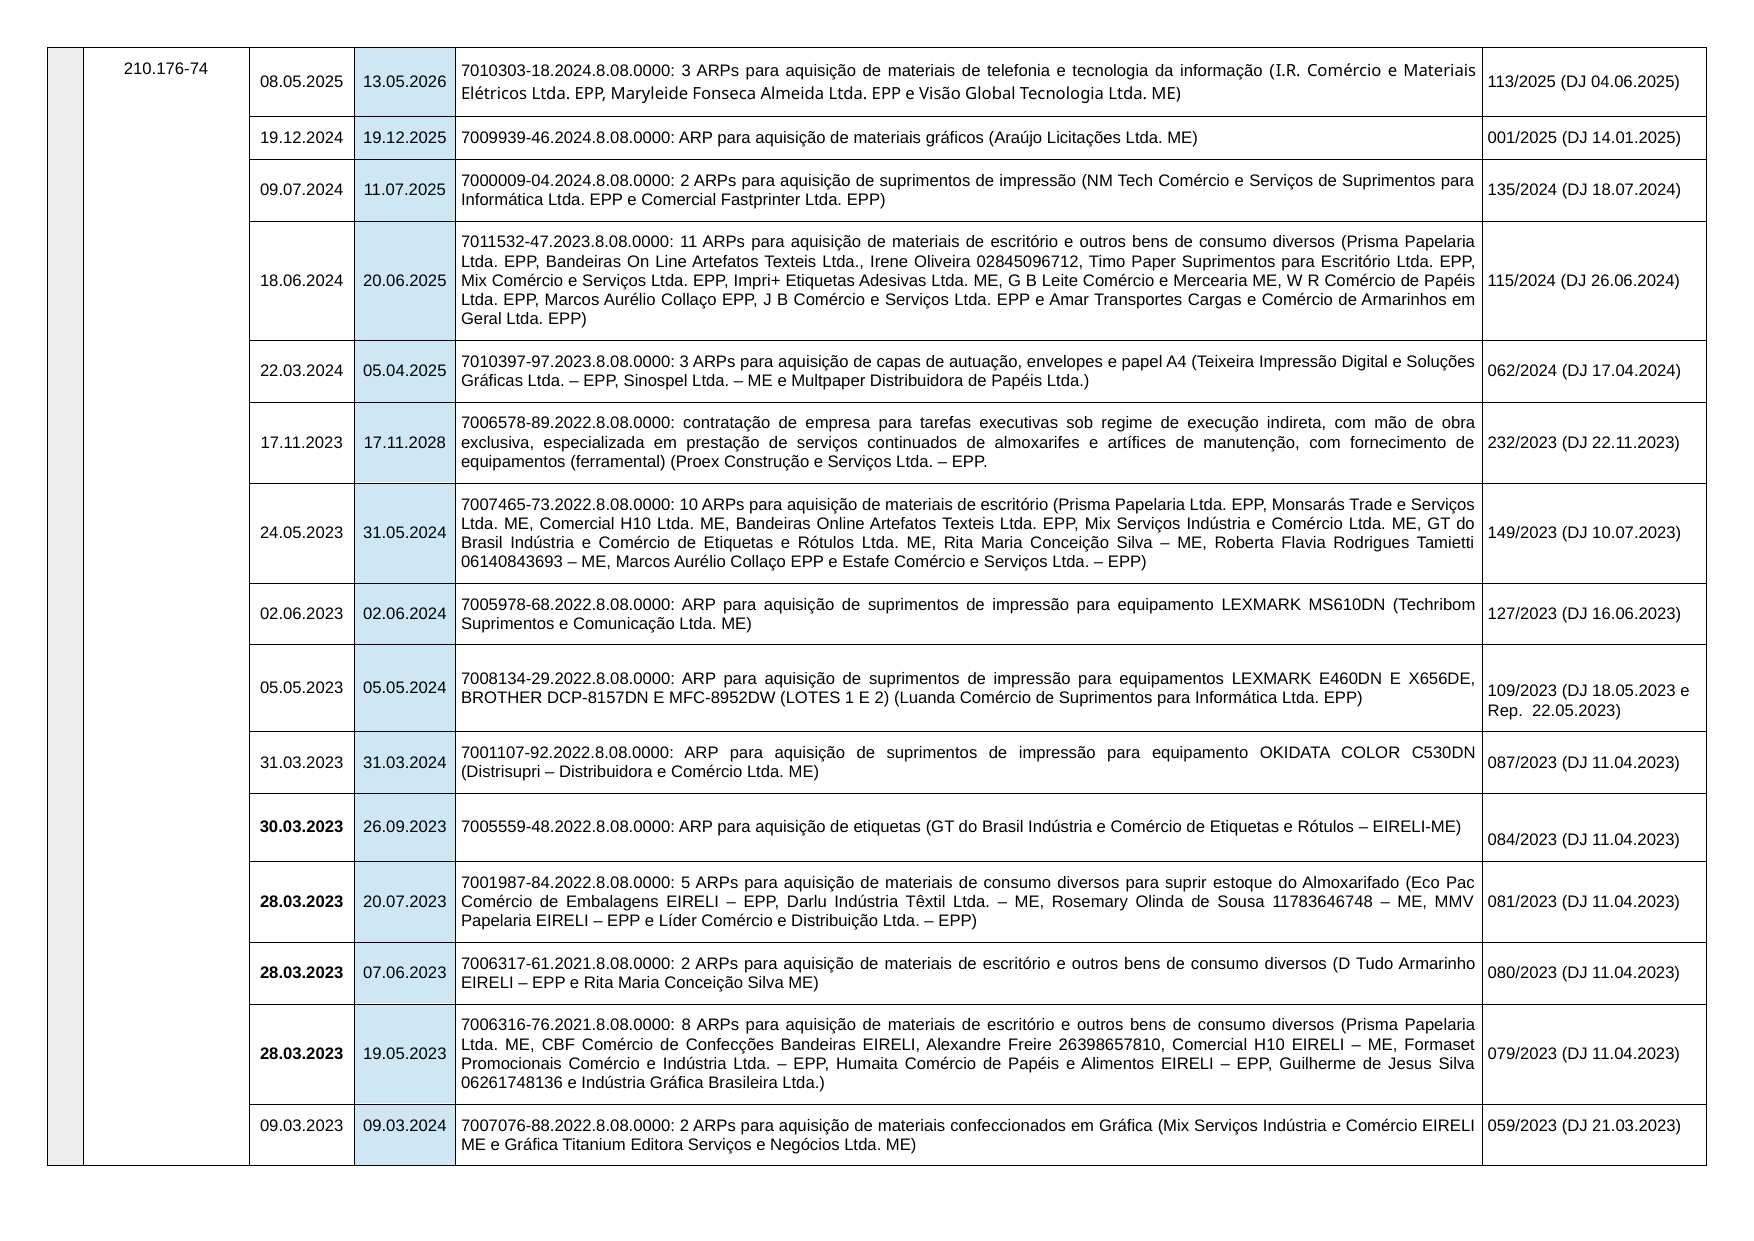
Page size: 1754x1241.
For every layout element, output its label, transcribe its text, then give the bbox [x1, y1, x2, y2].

table_cell 080/2023 (DJ 11.04.2023) [1483, 943, 1706, 1003]
table_cell 09.03.2024 [355, 1105, 455, 1165]
table_cell 17.11.2023 [250, 403, 354, 482]
table_cell 113/2025 (DJ 04.06.2025) [1483, 48, 1706, 116]
table_cell 149/2023 (DJ 10.07.2023) [1483, 484, 1706, 583]
table_cell 09.07.2024 [250, 160, 354, 221]
table_cell 02.06.2024 [355, 584, 455, 644]
table_cell 210.176-74 [84, 48, 249, 1165]
table_cell 081/2023 (DJ 11.04.2023) [1483, 862, 1706, 942]
table_cell 28.03.2023 [250, 1005, 354, 1103]
table_cell 31.05.2024 [355, 484, 455, 583]
table_cell 001/2025 (DJ 14.01.2025) [1483, 117, 1706, 159]
table_cell 7007076-88.2022.8.08.0000: 2 ARPs para aquisição de materiais confeccionados em Gráfica (Mix Serviços Indústria e Comércio EIRELI ME e Gráfica Titanium Editora Serviços e Negócios Ltda. ME) [456, 1105, 1482, 1165]
table_cell 7009939-46.2024.8.08.0000: ARP para aquisição de materiais gráficos (Araújo Licitações Ltda. ME) [456, 117, 1482, 159]
table_cell 24.05.2023 [250, 484, 354, 583]
table_cell 19.12.2024 [250, 117, 354, 159]
table_cell 19.05.2023 [355, 1005, 455, 1103]
table_cell 7001987-84.2022.8.08.0000: 5 ARPs para aquisição de materiais de consumo diversos para suprir estoque do Almoxarifado (Eco Pac Comércio de Embalagens EIRELI – EPP, Darlu Indústria Têxtil Ltda. – ME, Rosemary Olinda de Sousa 11783646748 – ME, MMV Papelaria EIRELI – EPP e Líder Comércio e Distribuição Ltda. – EPP) [456, 862, 1482, 942]
table_cell 7007465-73.2022.8.08.0000: 10 ARPs para aquisição de materiais de escritório (Prisma Papelaria Ltda. EPP, Monsarás Trade e Serviços Ltda. ME, Comercial H10 Ltda. ME, Bandeiras Online Artefatos Texteis Ltda. EPP, Mix Serviços Indústria e Comércio Ltda. ME, GT do Brasil Indústria e Comércio de Etiquetas e Rótulos Ltda. ME, Rita Maria Conceição Silva – ME, Roberta Flavia Rodrigues Tamietti 06140843693 – ME, Marcos Aurélio Collaço EPP e Estafe Comércio e Serviços Ltda. – EPP) [456, 484, 1482, 583]
table_cell 07.06.2023 [355, 943, 455, 1003]
table_cell 19.12.2025 [355, 117, 455, 159]
table_cell 31.03.2023 [250, 732, 354, 793]
table_cell 7010397-97.2023.8.08.0000: 3 ARPs para aquisição de capas de autuação, envelopes e papel A4 (Teixeira Impressão Digital e Soluções Gráficas Ltda. – EPP, Sinospel Ltda. – ME e Multpaper Distribuidora de Papéis Ltda.) [456, 341, 1482, 402]
table_cell 7000009-04.2024.8.08.0000: 2 ARPs para aquisição de suprimentos de impressão (NM Tech Comércio e Serviços de Suprimentos para Informática Ltda. EPP e Comercial Fastprinter Ltda. EPP) [456, 160, 1482, 221]
table_cell 31.03.2024 [355, 732, 455, 793]
table_cell 127/2023 (DJ 16.06.2023) [1483, 584, 1706, 644]
table_cell 084/2023 (DJ 11.04.2023) [1483, 794, 1706, 861]
table_cell 079/2023 (DJ 11.04.2023) [1483, 1005, 1706, 1103]
table_cell 232/2023 (DJ 22.11.2023) [1483, 403, 1706, 482]
table_cell 7005978-68.2022.8.08.0000: ARP para aquisição de suprimentos de impressão para equipamento LEXMARK MS610DN (Techribom Suprimentos e Comunicação Ltda. ME) [456, 584, 1482, 644]
table_cell 13.05.2026 [355, 48, 455, 116]
table_cell 05.05.2024 [355, 645, 455, 731]
table_cell [48, 48, 83, 1165]
table_cell 30.03.2023 [250, 794, 354, 861]
table_cell 109/2023 (DJ 18.05.2023 e Rep. 22.05.2023) [1483, 645, 1706, 731]
table_cell 7001107-92.2022.8.08.0000: ARP para aquisição de suprimentos de impressão para equipamento OKIDATA COLOR C530DN (Distrisupri – Distribuidora e Comércio Ltda. ME) [456, 732, 1482, 793]
table_cell 7010303-18.2024.8.08.0000: 3 ARPs para aquisição de materiais de telefonia e tecnologia da informação (I.R. Comércio e Materiais Elétricos Ltda. EPP, Maryleide Fonseca Almeida Ltda. EPP e Visão Global Tecnologia Ltda. ME) [456, 48, 1482, 116]
table_cell 18.06.2024 [250, 222, 354, 340]
table_cell 135/2024 (DJ 18.07.2024) [1483, 160, 1706, 221]
table_cell 11.07.2025 [355, 160, 455, 221]
table_cell 062/2024 (DJ 17.04.2024) [1483, 341, 1706, 402]
table_cell 28.03.2023 [250, 862, 354, 942]
table_cell 7011532-47.2023.8.08.0000: 11 ARPs para aquisição de materiais de escritório e outros bens de consumo diversos (Prisma Papelaria Ltda. EPP, Bandeiras On Line Artefatos Texteis Ltda., Irene Oliveira 02845096712, Timo Paper Suprimentos para Escritório Ltda. EPP, Mix Comércio e Serviços Ltda. EPP, Impri+ Etiquetas Adesivas Ltda. ME, G B Leite Comércio e Mercearia ME, W R Comércio de Papéis Ltda. EPP, Marcos Aurélio Collaço EPP, J B Comércio e Serviços Ltda. EPP e Amar Transportes Cargas e Comércio de Armarinhos em Geral Ltda. EPP) [456, 222, 1482, 340]
table_cell 05.05.2023 [250, 645, 354, 731]
table_cell 059/2023 (DJ 21.03.2023) [1483, 1105, 1706, 1165]
table_cell 7006316-76.2021.8.08.0000: 8 ARPs para aquisição de materiais de escritório e outros bens de consumo diversos (Prisma Papelaria Ltda. ME, CBF Comércio de Confecções Bandeiras EIRELI, Alexandre Freire 26398657810, Comercial H10 EIRELI – ME, Formaset Promocionais Comércio e Indústria Ltda. – EPP, Humaita Comércio de Papéis e Alimentos EIRELI – EPP, Guilherme de Jesus Silva 06261748136 e Indústria Gráfica Brasileira Ltda.) [456, 1005, 1482, 1103]
table_cell 28.03.2023 [250, 943, 354, 1003]
table_cell 02.06.2023 [250, 584, 354, 644]
table_cell 09.03.2023 [250, 1105, 354, 1165]
table_cell 115/2024 (DJ 26.06.2024) [1483, 222, 1706, 340]
table_cell 7008134-29.2022.8.08.0000: ARP para aquisição de suprimentos de impressão para equipamentos LEXMARK E460DN E X656DE, BROTHER DCP-8157DN E MFC-8952DW (LOTES 1 E 2) (Luanda Comércio de Suprimentos para Informática Ltda. EPP) [456, 645, 1482, 731]
table_cell 05.04.2025 [355, 341, 455, 402]
table_cell 7006317-61.2021.8.08.0000: 2 ARPs para aquisição de materiais de escritório e outros bens de consumo diversos (D Tudo Armarinho EIRELI – EPP e Rita Maria Conceição Silva ME) [456, 943, 1482, 1003]
table_cell 7005559-48.2022.8.08.0000: ARP para aquisição de etiquetas (GT do Brasil Indústria e Comércio de Etiquetas e Rótulos – EIRELI-ME) [456, 794, 1482, 861]
table_cell 20.06.2025 [355, 222, 455, 340]
table_cell 17.11.2028 [355, 403, 455, 482]
table_cell 087/2023 (DJ 11.04.2023) [1483, 732, 1706, 793]
table_cell 20.07.2023 [355, 862, 455, 942]
table_cell 7006578-89.2022.8.08.0000: contratação de empresa para tarefas executivas sob regime de execução indireta, com mão de obra exclusiva, especializada em prestação de serviços continuados de almoxarifes e artífices de manutenção, com fornecimento de equipamentos (ferramental) (Proex Construção e Serviços Ltda. – EPP. [456, 403, 1482, 482]
table_cell 26.09.2023 [355, 794, 455, 861]
table_cell 22.03.2024 [250, 341, 354, 402]
table_cell 08.05.2025 [250, 48, 354, 116]
